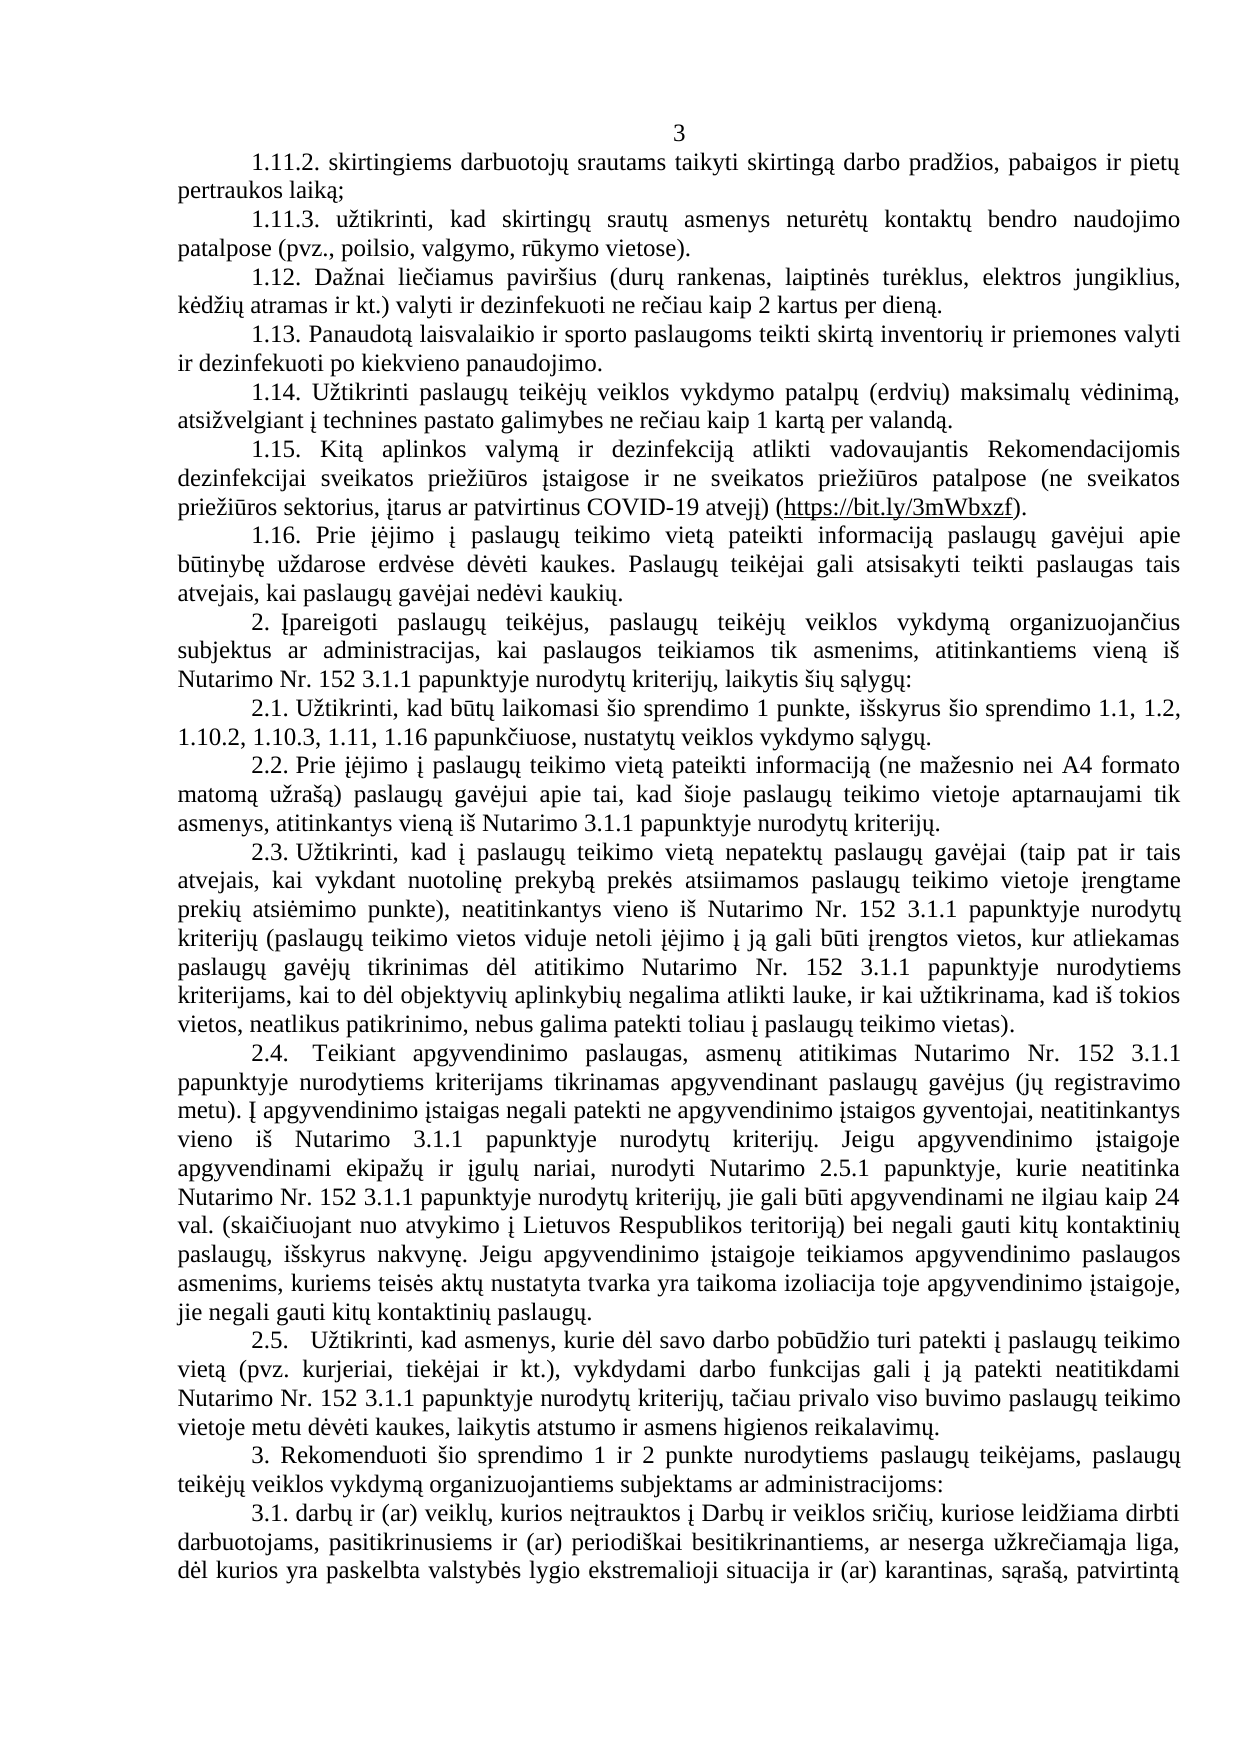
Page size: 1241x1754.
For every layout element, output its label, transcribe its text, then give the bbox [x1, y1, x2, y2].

text 2.2. Prie įėjimo į paslaugų teikimo vietą pateikti informaciją (ne mažesnio nei A4 formato matomą užrašą) paslaugų gavėjui apie tai, kad šioje paslaugų teikimo vietoje aptarnaujami tik asmenys, atitinkantys vieną iš Nutarimo 3.1.1 papunktyje nurodytų kriterijų. [177, 751, 1181, 837]
text 1.12. Dažnai liečiamus paviršius (durų rankenas, laiptinės turėklus, elektros jungiklius, kėdžių atramas ir kt.) valyti ir dezinfekuoti ne rečiau kaip 2 kartus per dieną. [177, 262, 1181, 319]
text 2.4. Teikiant apgyvendinimo paslaugas, asmenų atitikimas Nutarimo Nr. 152 3.1.1 papunktyje nurodytiems kriterijams tikrinamas apgyvendinant paslaugų gavėjus (jų registravimo metu). Į apgyvendinimo įstaigas negali patekti ne apgyvendinimo įstaigos gyventojai, neatitinkantys vieno iš Nutarimo 3.1.1 papunktyje nurodytų kriterijų. Jeigu apgyvendinimo įstaigoje apgyvendinami ekipažų ir įgulų nariai, nurodyti Nutarimo 2.5.1 papunktyje, kurie neatitinka Nutarimo Nr. 152 3.1.1 papunktyje nurodytų kriterijų, jie gali būti apgyvendinami ne ilgiau kaip 24 val. (skaičiuojant nuo atvykimo į Lietuvos Respublikos teritoriją) bei negali gauti kitų kontaktinių paslaugų, išskyrus nakvynę. Jeigu apgyvendinimo įstaigoje teikiamos apgyvendinimo paslaugos asmenims, kuriems teisės aktų nustatyta tvarka yra taikoma izoliacija toje apgyvendinimo įstaigoje, jie negali gauti kitų kontaktinių paslaugų. [177, 1038, 1181, 1326]
text 2.3. Užtikrinti, kad į paslaugų teikimo vietą nepatektų paslaugų gavėjai (taip pat ir tais atvejais, kai vykdant nuotolinę prekybą prekės atsiimamos paslaugų teikimo vietoje įrengtame prekių atsiėmimo punkte), neatitinkantys vieno iš Nutarimo Nr. 152 3.1.1 papunktyje nurodytų kriterijų (paslaugų teikimo vietos viduje netoli įėjimo į ją gali būti įrengtos vietos, kur atliekamas paslaugų gavėjų tikrinimas dėl atitikimo Nutarimo Nr. 152 3.1.1 papunktyje nurodytiems kriterijams, kai to dėl objektyvių aplinkybių negalima atlikti lauke, ir kai užtikrinama, kad iš tokios vietos, neatlikus patikrinimo, nebus galima patekti toliau į paslaugų teikimo vietas). [177, 837, 1181, 1038]
text 2.1. Užtikrinti, kad būtų laikomasi šio sprendimo 1 punkte, išskyrus šio sprendimo 1.1, 1.2, 1.10.2, 1.10.3, 1.11, 1.16 papunkčiuose, nustatytų veiklos vykdymo sąlygų. [177, 693, 1181, 751]
text 1.11.2. skirtingiems darbuotojų srautams taikyti skirtingą darbo pradžios, pabaigos ir pietų pertraukos laiką; [177, 147, 1181, 204]
text 1.14. Užtikrinti paslaugų teikėjų veiklos vykdymo patalpų (erdvių) maksimalų vėdinimą, atsižvelgiant į technines pastato galimybes ne rečiau kaip 1 kartą per valandą. [177, 377, 1181, 434]
text 3.1. darbų ir (ar) veiklų, kurios neįtrauktos į Darbų ir veiklos sričių, kuriose leidžiama dirbti darbuotojams, pasitikrinusiems ir (ar) periodiškai besitikrinantiems, ar neserga užkrečiamąja liga, dėl kurios yra paskelbta valstybės lygio ekstremalioji situacija ir (ar) karantinas, sąrašą, patvirtintą [177, 1498, 1181, 1584]
text 3. Rekomenduoti šio sprendimo 1 ir 2 punkte nurodytiems paslaugų teikėjams, paslaugų teikėjų veiklos vykdymą organizuojantiems subjektams ar administracijoms: [177, 1441, 1181, 1498]
text 1.11.3. užtikrinti, kad skirtingų srautų asmenys neturėtų kontaktų bendro naudojimo patalpose (pvz., poilsio, valgymo, rūkymo vietose). [177, 204, 1181, 262]
text 1.16. Prie įėjimo į paslaugų teikimo vietą pateikti informaciją paslaugų gavėjui apie būtinybę uždarose erdvėse dėvėti kaukes. Paslaugų teikėjai gali atsisakyti teikti paslaugas tais atvejais, kai paslaugų gavėjai nedėvi kaukių. [177, 521, 1181, 607]
text 2. Įpareigoti paslaugų teikėjus, paslaugų teikėjų veiklos vykdymą organizuojančius subjektus ar administracijas, kai paslaugos teikiamos tik asmenims, atitinkantiems vieną iš Nutarimo Nr. 152 3.1.1 papunktyje nurodytų kriterijų, laikytis šių sąlygų: [177, 607, 1181, 693]
text 1.15. Kitą aplinkos valymą ir dezinfekciją atlikti vadovaujantis Rekomendacijomis dezinfekcijai sveikatos priežiūros įstaigose ir ne sveikatos priežiūros patalpose (ne sveikatos priežiūros sektorius, įtarus ar patvirtinus COVID-19 atvejį) (https://bit.ly/3mWbxzf). [177, 434, 1181, 521]
text 2.5. Užtikrinti, kad asmenys, kurie dėl savo darbo pobūdžio turi patekti į paslaugų teikimo vietą (pvz. kurjeriai, tiekėjai ir kt.), vykdydami darbo funkcijas gali į ją patekti neatitikdami Nutarimo Nr. 152 3.1.1 papunktyje nurodytų kriterijų, tačiau privalo viso buvimo paslaugų teikimo vietoje metu dėvėti kaukes, laikytis atstumo ir asmens higienos reikalavimų. [177, 1326, 1181, 1441]
text 1.13. Panaudotą laisvalaikio ir sporto paslaugoms teikti skirtą inventorių ir priemones valyti ir dezinfekuoti po kiekvieno panaudojimo. [177, 319, 1181, 377]
